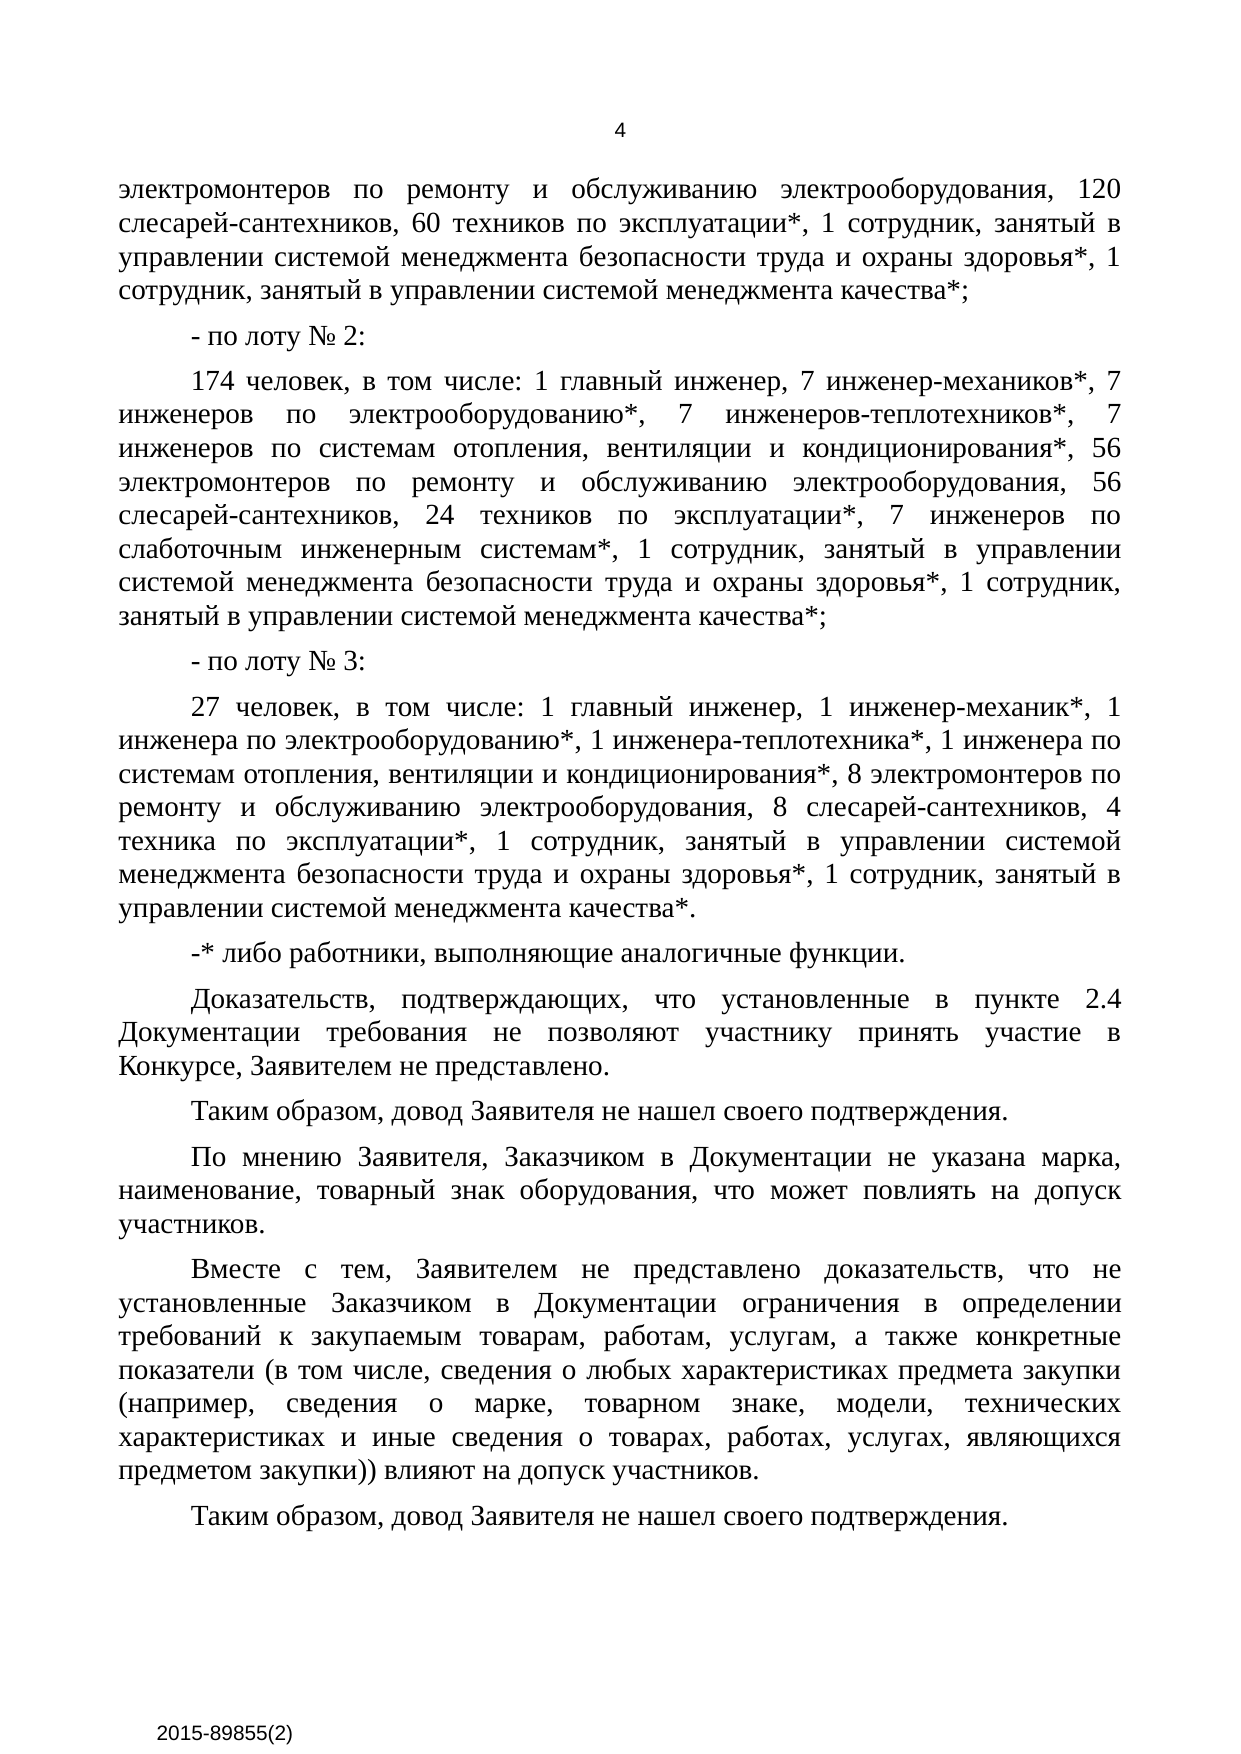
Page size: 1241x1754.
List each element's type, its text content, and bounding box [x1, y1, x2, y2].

text Доказательств, подтверждающих, что установленные в пункте 2.4 Документации требования не позволяют участнику принять участие в Конкурсе, Заявителем не представлено. [118, 981, 1122, 1081]
text По мнению Заявителя, Заказчиком в Документации не указана марка, наименование, товарный знак оборудования, что может повлиять на допуск участников. [118, 1139, 1122, 1239]
text Таким образом, довод Заявителя не нашел своего подтверждения. [118, 1498, 1122, 1531]
text Вместе с тем, Заявителем не представлено доказательств, что не установленные Заказчиком в Документации ограничения в определении требований к закупаемым товарам, работам, услугам, а также конкретные показатели (в том числе, сведения о любых характеристиках предмета закупки (например, сведения о марке, товарном знаке, модели, технических характеристиках и иные сведения о товарах, работах, услугах, являющихся предметом закупки)) влияют на допуск участников. [118, 1251, 1122, 1486]
text 27 человек, в том числе: 1 главный инженер, 1 инженер-механик*, 1 инженера по электрооборудованию*, 1 инженера-теплотехника*, 1 инженера по системам отопления, вентиляции и кондиционирования*, 8 электромонтеров по ремонту и обслуживанию электрооборудования, 8 слесарей-сантехников, 4 техника по эксплуатации*, 1 сотрудник, занятый в управлении системой менеджмента безопасности труда и охраны здоровья*, 1 сотрудник, занятый в управлении системой менеджмента качества*. [118, 689, 1122, 923]
text -* либо работники, выполняющие аналогичные функции. [118, 935, 1122, 969]
text - по лоту № 3: [118, 643, 1122, 677]
text Таким образом, довод Заявителя не нашел своего подтверждения. [118, 1093, 1122, 1127]
text электромонтеров по ремонту и обслуживанию электрооборудования, 120 слесарей-сантехников, 60 техников по эксплуатации*, 1 сотрудник, занятый в управлении системой менеджмента безопасности труда и охраны здоровья*, 1 сотрудник, занятый в управлении системой менеджмента качества*; [118, 172, 1122, 306]
text - по лоту № 2: [118, 318, 1122, 351]
text 174 человек, в том числе: 1 главный инженер, 7 инженер-механиков*, 7 инженеров по электрооборудованию*, 7 инженеров-теплотехников*, 7 инженеров по системам отопления, вентиляции и кондиционирования*, 56 электромонтеров по ремонту и обслуживанию электрооборудования, 56 слесарей-сантехников, 24 техников по эксплуатации*, 7 инженеров по слаботочным инженерным системам*, 1 сотрудник, занятый в управлении системой менеджмента безопасности труда и охраны здоровья*, 1 сотрудник, занятый в управлении системой менеджмента качества*; [118, 363, 1122, 631]
